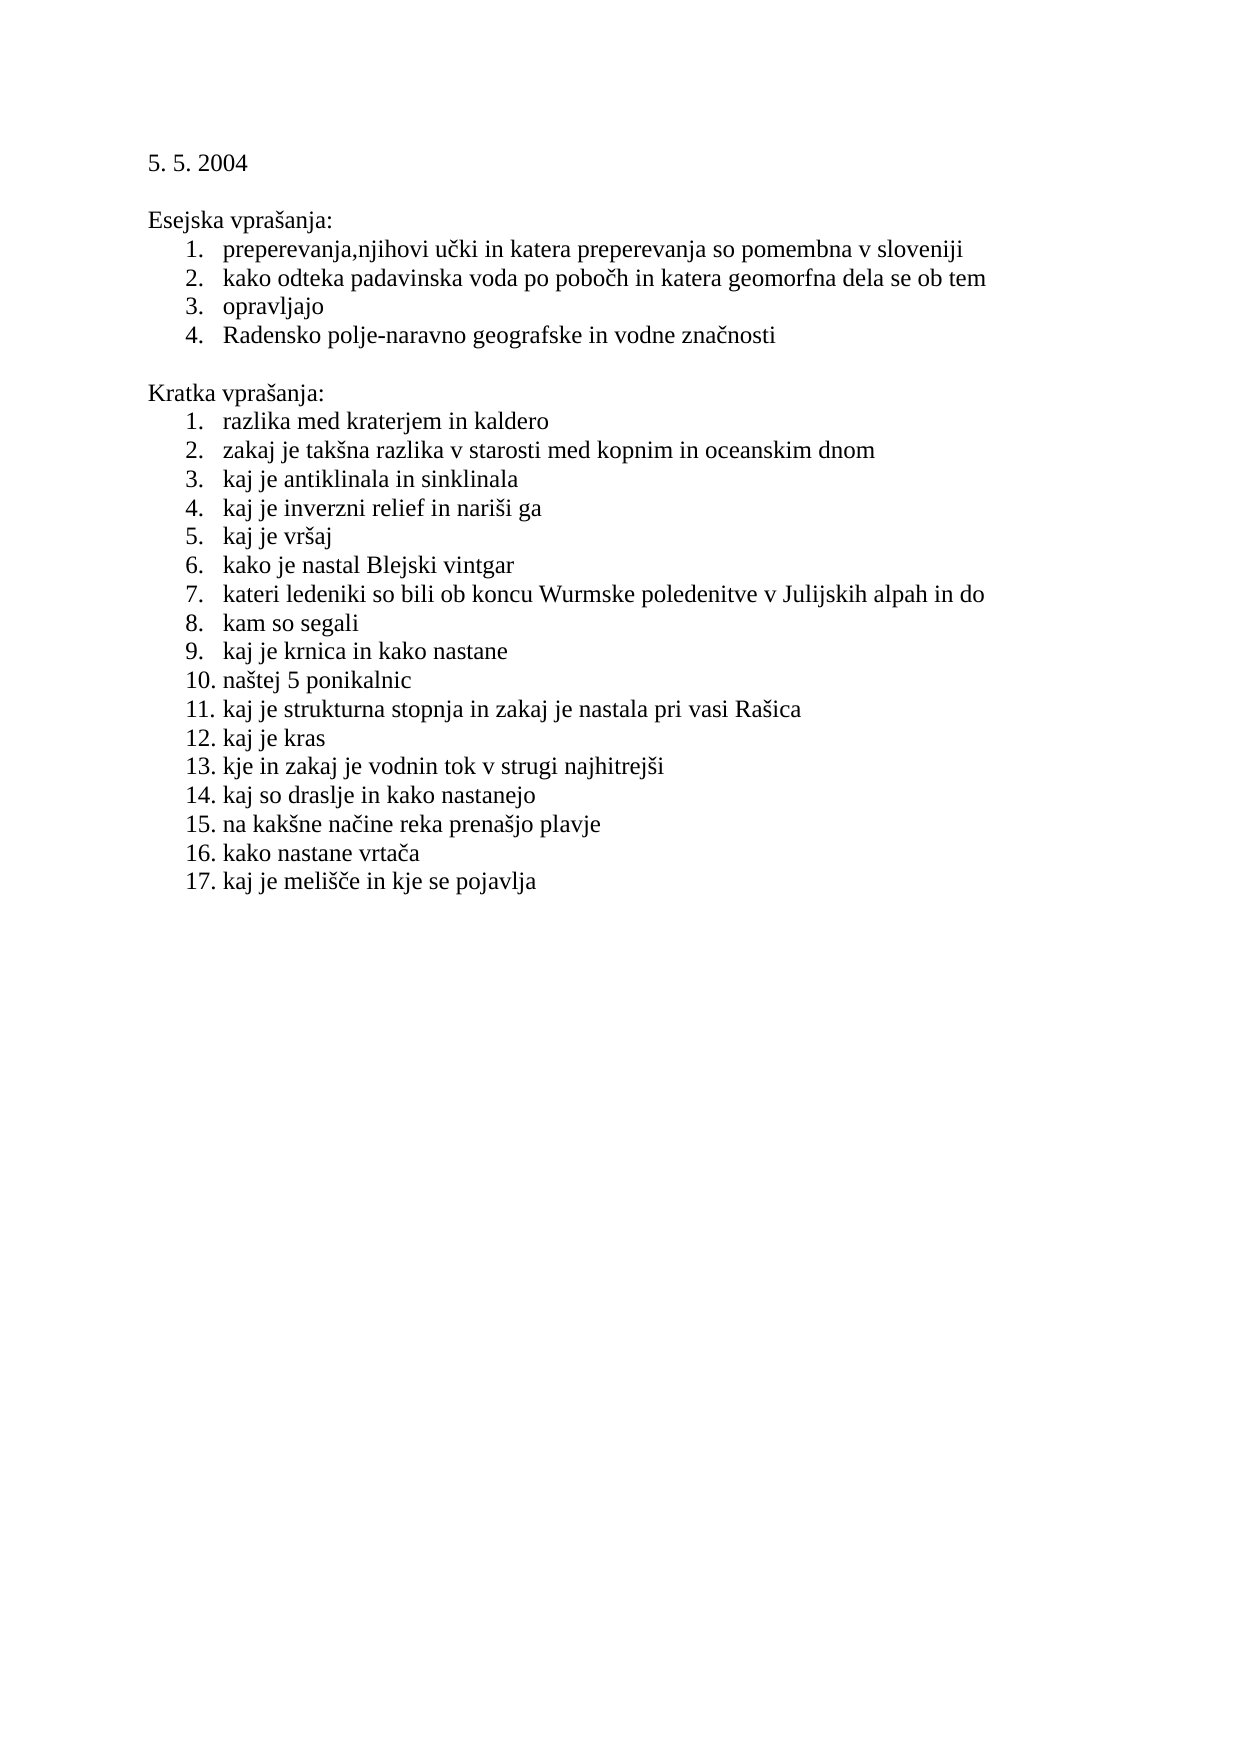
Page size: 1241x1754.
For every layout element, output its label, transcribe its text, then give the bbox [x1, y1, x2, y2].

list naštej 5 ponikalnic [185, 665, 1093, 694]
text Kratka vprašanja: [148, 378, 1093, 406]
list kaj je antiklinala in sinklinala [185, 464, 1093, 493]
list Radensko polje-naravno geografske in vodne značnosti [185, 320, 1093, 349]
list opravljajo [185, 291, 1093, 320]
list kako odteka padavinska voda po pobočh in katera geomorfna dela se ob tem [185, 263, 1093, 291]
list kaj so draslje in kako nastanejo [185, 780, 1093, 809]
list kje in zakaj je vodnin tok v strugi najhitrejši [185, 751, 1093, 780]
list kaj je inverzni relief in nariši ga [185, 493, 1093, 521]
text Esejska vprašanja: [148, 205, 1093, 234]
list zakaj je takšna razlika v starosti med kopnim in oceanskim dnom [185, 435, 1093, 464]
list na kakšne načine reka prenašjo plavje [185, 809, 1093, 838]
list kaj je kras [185, 723, 1093, 751]
text 5. 5. 2004 [148, 148, 1093, 176]
list kaj je melišče in kje se pojavlja [185, 866, 1093, 895]
list kako je nastal Blejski vintgar [185, 550, 1093, 579]
list kateri ledeniki so bili ob koncu Wurmske poledenitve v Julijskih alpah in do [185, 579, 1093, 608]
list razlika med kraterjem in kaldero [185, 406, 1093, 435]
list kaj je strukturna stopnja in zakaj je nastala pri vasi Rašica [185, 694, 1093, 723]
list kaj je vršaj [185, 521, 1093, 550]
list kam so segali [185, 608, 1093, 636]
list preperevanja,njihovi učki in katera preperevanja so pomembna v sloveniji [185, 234, 1093, 263]
list kaj je krnica in kako nastane [185, 636, 1093, 665]
list kako nastane vrtača [185, 838, 1093, 866]
